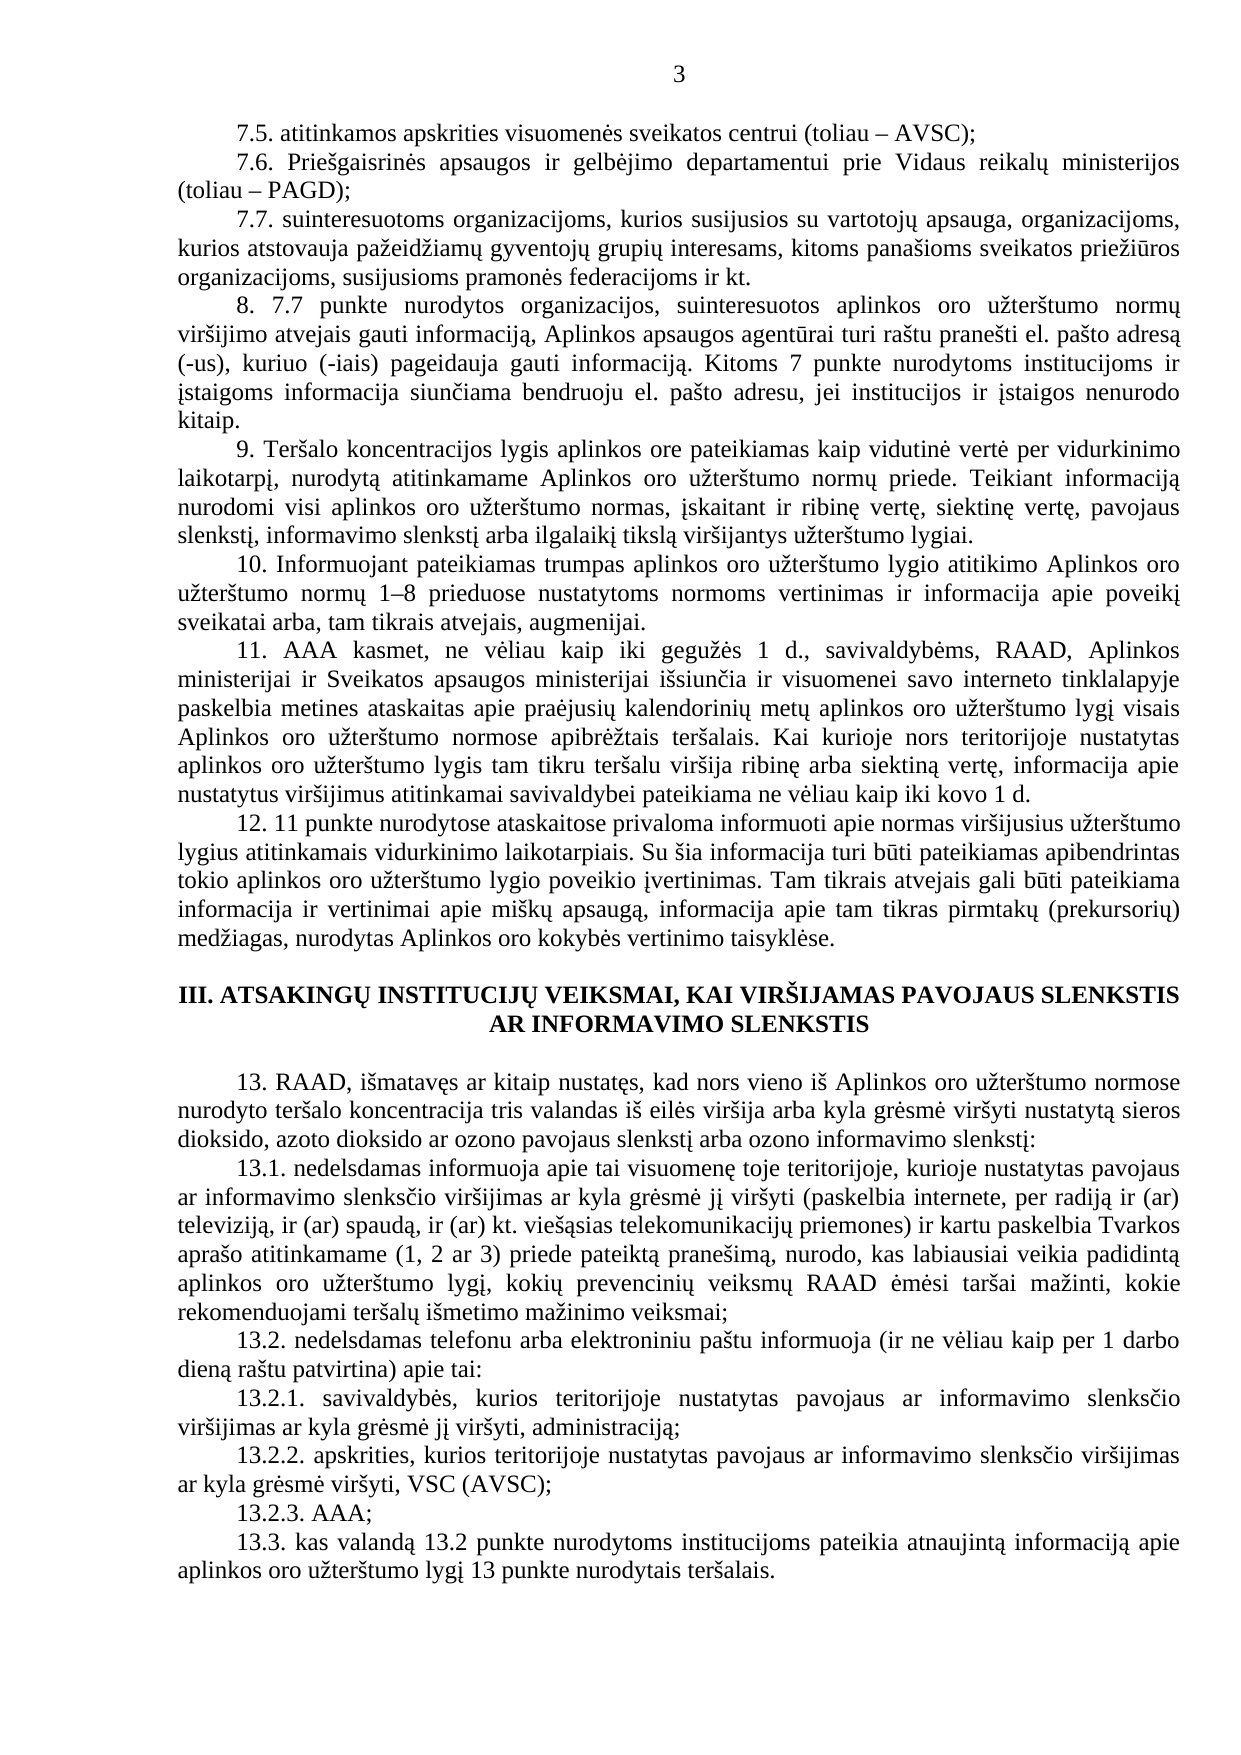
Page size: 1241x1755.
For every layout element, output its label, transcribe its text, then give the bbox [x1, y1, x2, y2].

text 9. Teršalo koncentracijos lygis aplinkos ore pateikiamas kaip vidutinė vertė per vidurkinimo laikotarpį, nurodytą atitinkamame Aplinkos oro užterštumo normų priede. Teikiant informaciją nurodomi visi aplinkos oro užterštumo normas, įskaitant ir ribinę vertę, siektinę vertę, pavojaus slenkstį, informavimo slenkstį arba ilgalaikį tikslą viršijantys užterštumo lygiai. [177, 434, 1181, 549]
text 13.2.1. savivaldybės, kurios teritorijoje nustatytas pavojaus ar informavimo slenksčio viršijimas ar kyla grėsmė jį viršyti, administraciją; [177, 1383, 1181, 1441]
text 13. RAAD, išmatavęs ar kitaip nustatęs, kad nors vieno iš Aplinkos oro užterštumo normose nurodyto teršalo koncentracija tris valandas iš eilės viršija arba kyla grėsmė viršyti nustatytą sieros dioksido, azoto dioksido ar ozono pavojaus slenkstį arba ozono informavimo slenkstį: [177, 1067, 1181, 1153]
text 7.5. atitinkamos apskrities visuomenės sveikatos centrui (toliau – AVSC); [177, 118, 1181, 147]
text 11. AAA kasmet, ne vėliau kaip iki gegužės 1 d., savivaldybėms, RAAD, Aplinkos ministerijai ir Sveikatos apsaugos ministerijai išsiunčia ir visuomenei savo interneto tinklalapyje paskelbia metines ataskaitas apie praėjusių kalendorinių metų aplinkos oro užterštumo lygį visais Aplinkos oro užterštumo normose apibrėžtais teršalais. Kai kurioje nors teritorijoje nustatytas aplinkos oro užterštumo lygis tam tikru teršalu viršija ribinę arba siektiną vertę, informacija apie nustatytus viršijimus atitinkamai savivaldybei pateikiama ne vėliau kaip iki kovo 1 d. [177, 636, 1181, 808]
text 13.3. kas valandą 13.2 punkte nurodytoms institucijoms pateikia atnaujintą informaciją apie aplinkos oro užterštumo lygį 13 punkte nurodytais teršalais. [177, 1527, 1181, 1584]
text 13.2.2. apskrities, kurios teritorijoje nustatytas pavojaus ar informavimo slenksčio viršijimas ar kyla grėsmė viršyti, VSC (AVSC); [177, 1441, 1181, 1498]
text 10. Informuojant pateikiamas trumpas aplinkos oro užterštumo lygio atitikimo Aplinkos oro užterštumo normų 1–8 prieduose nustatytoms normoms vertinimas ir informacija apie poveikį sveikatai arba, tam tikrais atvejais, augmenijai. [177, 549, 1181, 636]
text III. ATSAKINGŲ INSTITUCIJŲ VEIKSMAI, kai VIršijamas pavojaus slenkstis ar informavimo slenkstis [177, 981, 1181, 1038]
text 7.7. suinteresuotoms organizacijoms, kurios susijusios su vartotojų apsauga, organizacijoms, kurios atstovauja pažeidžiamų gyventojų grupių interesams, kitoms panašioms sveikatos priežiūros organizacijoms, susijusioms pramonės federacijoms ir kt. [177, 204, 1181, 291]
text 8. 7.7 punkte nurodytos organizacijos, suinteresuotos aplinkos oro užterštumo normų viršijimo atvejais gauti informaciją, Aplinkos apsaugos agentūrai turi raštu pranešti el. pašto adresą (-us), kuriuo (-iais) pageidauja gauti informaciją. Kitoms 7 punkte nurodytoms institucijoms ir įstaigoms informacija siunčiama bendruoju el. pašto adresu, jei institucijos ir įstaigos nenurodo kitaip. [177, 291, 1181, 434]
text 13.2. nedelsdamas telefonu arba elektroniniu paštu informuoja (ir ne vėliau kaip per 1 darbo dieną raštu patvirtina) apie tai: [177, 1326, 1181, 1383]
text 13.2.3. AAA; [177, 1498, 1181, 1527]
text 13.1. nedelsdamas informuoja apie tai visuomenę toje teritorijoje, kurioje nustatytas pavojaus ar informavimo slenksčio viršijimas ar kyla grėsmė jį viršyti (paskelbia internete, per radiją ir (ar) televiziją, ir (ar) spaudą, ir (ar) kt. viešąsias telekomunikacijų priemones) ir kartu paskelbia Tvarkos aprašo atitinkamame (1, 2 ar 3) priede pateiktą pranešimą, nurodo, kas labiausiai veikia padidintą aplinkos oro užterštumo lygį, kokių prevencinių veiksmų RAAD ėmėsi taršai mažinti, kokie rekomenduojami teršalų išmetimo mažinimo veiksmai; [177, 1153, 1181, 1326]
text 12. 11 punkte nurodytose ataskaitose privaloma informuoti apie normas viršijusius užterštumo lygius atitinkamais vidurkinimo laikotarpiais. Su šia informacija turi būti pateikiamas apibendrintas tokio aplinkos oro užterštumo lygio poveikio įvertinimas. Tam tikrais atvejais gali būti pateikiama informacija ir vertinimai apie miškų apsaugą, informacija apie tam tikras pirmtakų (prekursorių) medžiagas, nurodytas Aplinkos oro kokybės vertinimo taisyklėse. [177, 808, 1181, 952]
text 7.6. Priešgaisrinės apsaugos ir gelbėjimo departamentui prie Vidaus reikalų ministerijos (toliau – PAGD); [177, 147, 1181, 204]
